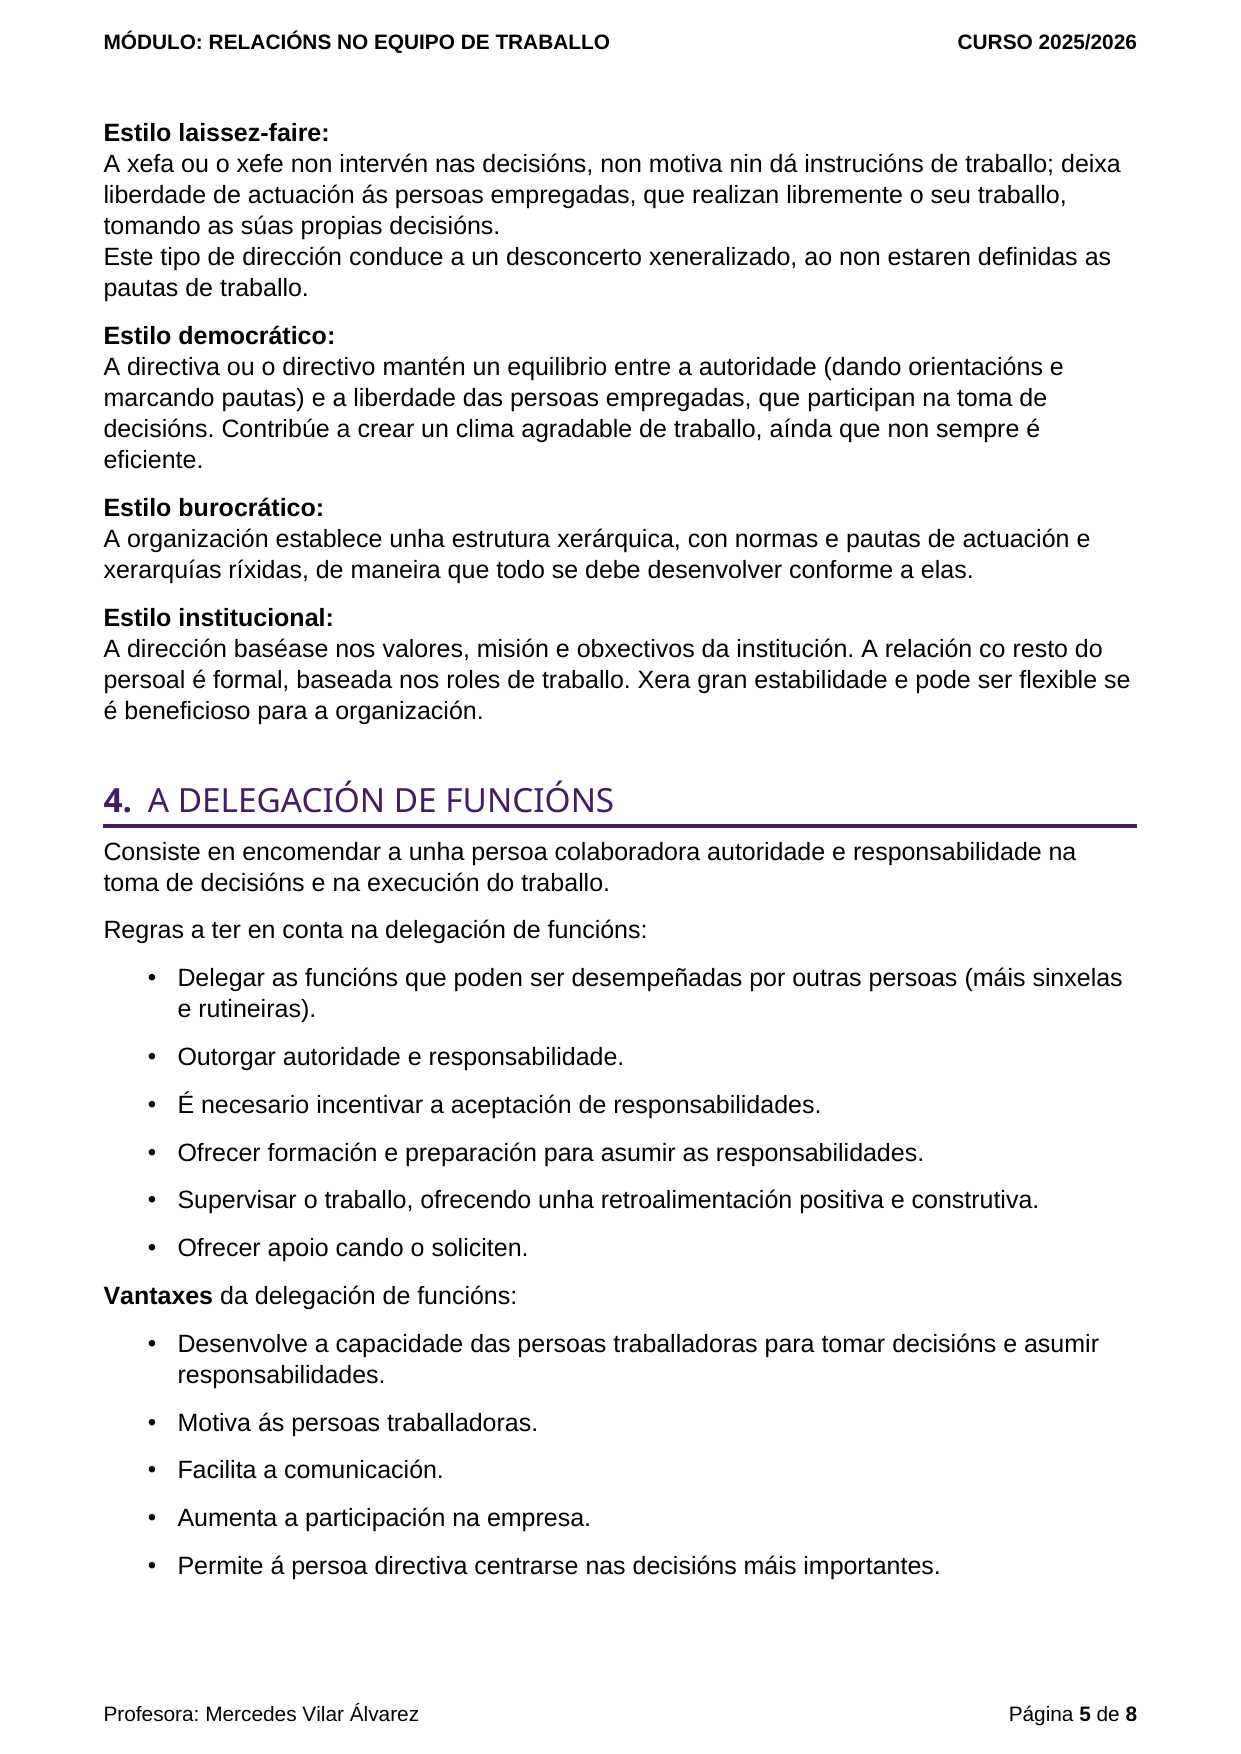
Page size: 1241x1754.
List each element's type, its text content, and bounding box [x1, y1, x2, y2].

text Estilo burocrático: A organización establece unha estrutura xerárquica, con normas e pautas de actuación e xerarquías ríxidas, de maneira que todo se debe desenvolver conforme a elas. [103, 493, 1137, 584]
list Aumenta a participación na empresa. [148, 1503, 1137, 1532]
list Facilita a comunicación. [148, 1455, 1137, 1484]
subtitle A DELEGACIÓN DE FUNCIÓNS [103, 777, 1137, 824]
list Outorgar autoridade e responsabilidade. [148, 1042, 1137, 1071]
list Permite á persoa directiva centrarse nas decisións máis importantes. [148, 1551, 1137, 1580]
text Regras a ter en conta na delegación de funcións: [103, 915, 1137, 944]
list Desenvolve a capacidade das persoas traballadoras para tomar decisións e asumir responsabilidades. [148, 1329, 1137, 1389]
text Estilo democrático: A directiva ou o directivo mantén un equilibrio entre a autoridade (dando orientacións e marcando pautas) e a liberdade das persoas empregadas, que participan na toma de decisións. Contribúe a crear un clima agradable de traballo, aínda que non sempre é eficiente. [103, 321, 1137, 474]
list Ofrecer formación e preparación para asumir as responsabilidades. [148, 1138, 1137, 1166]
text Vantaxes da delegación de funcións: [103, 1281, 1137, 1310]
list Motiva ás persoas traballadoras. [148, 1408, 1137, 1436]
text Consiste en encomendar a unha persoa colaboradora autoridade e responsabilidade na toma de decisións e na execución do traballo. [103, 837, 1137, 896]
list Supervisar o traballo, ofrecendo unha retroalimentación positiva e construtiva. [148, 1185, 1137, 1214]
text Estilo laissez-faire: A xefa ou o xefe non intervén nas decisións, non motiva nin dá instrucións de traballo; deixa liberdade de actuación ás persoas empregadas, que realizan libremente o seu traballo, tomando as súas propias decisións. Este tipo de dirección conduce a un desconcerto xeneralizado, ao non estaren definidas as pautas de traballo. [103, 118, 1137, 302]
list Ofrecer apoio cando o soliciten. [148, 1233, 1137, 1262]
list É necesario incentivar a aceptación de responsabilidades. [148, 1090, 1137, 1119]
list Delegar as funcións que poden ser desempeñadas por outras persoas (máis sinxelas e rutineiras). [148, 963, 1137, 1023]
text Estilo institucional: A dirección baséase nos valores, misión e obxectivos da institución. A relación co resto do persoal é formal, baseada nos roles de traballo. Xera gran estabilidade e pode ser flexible se é beneficioso para a organización. [103, 603, 1137, 725]
